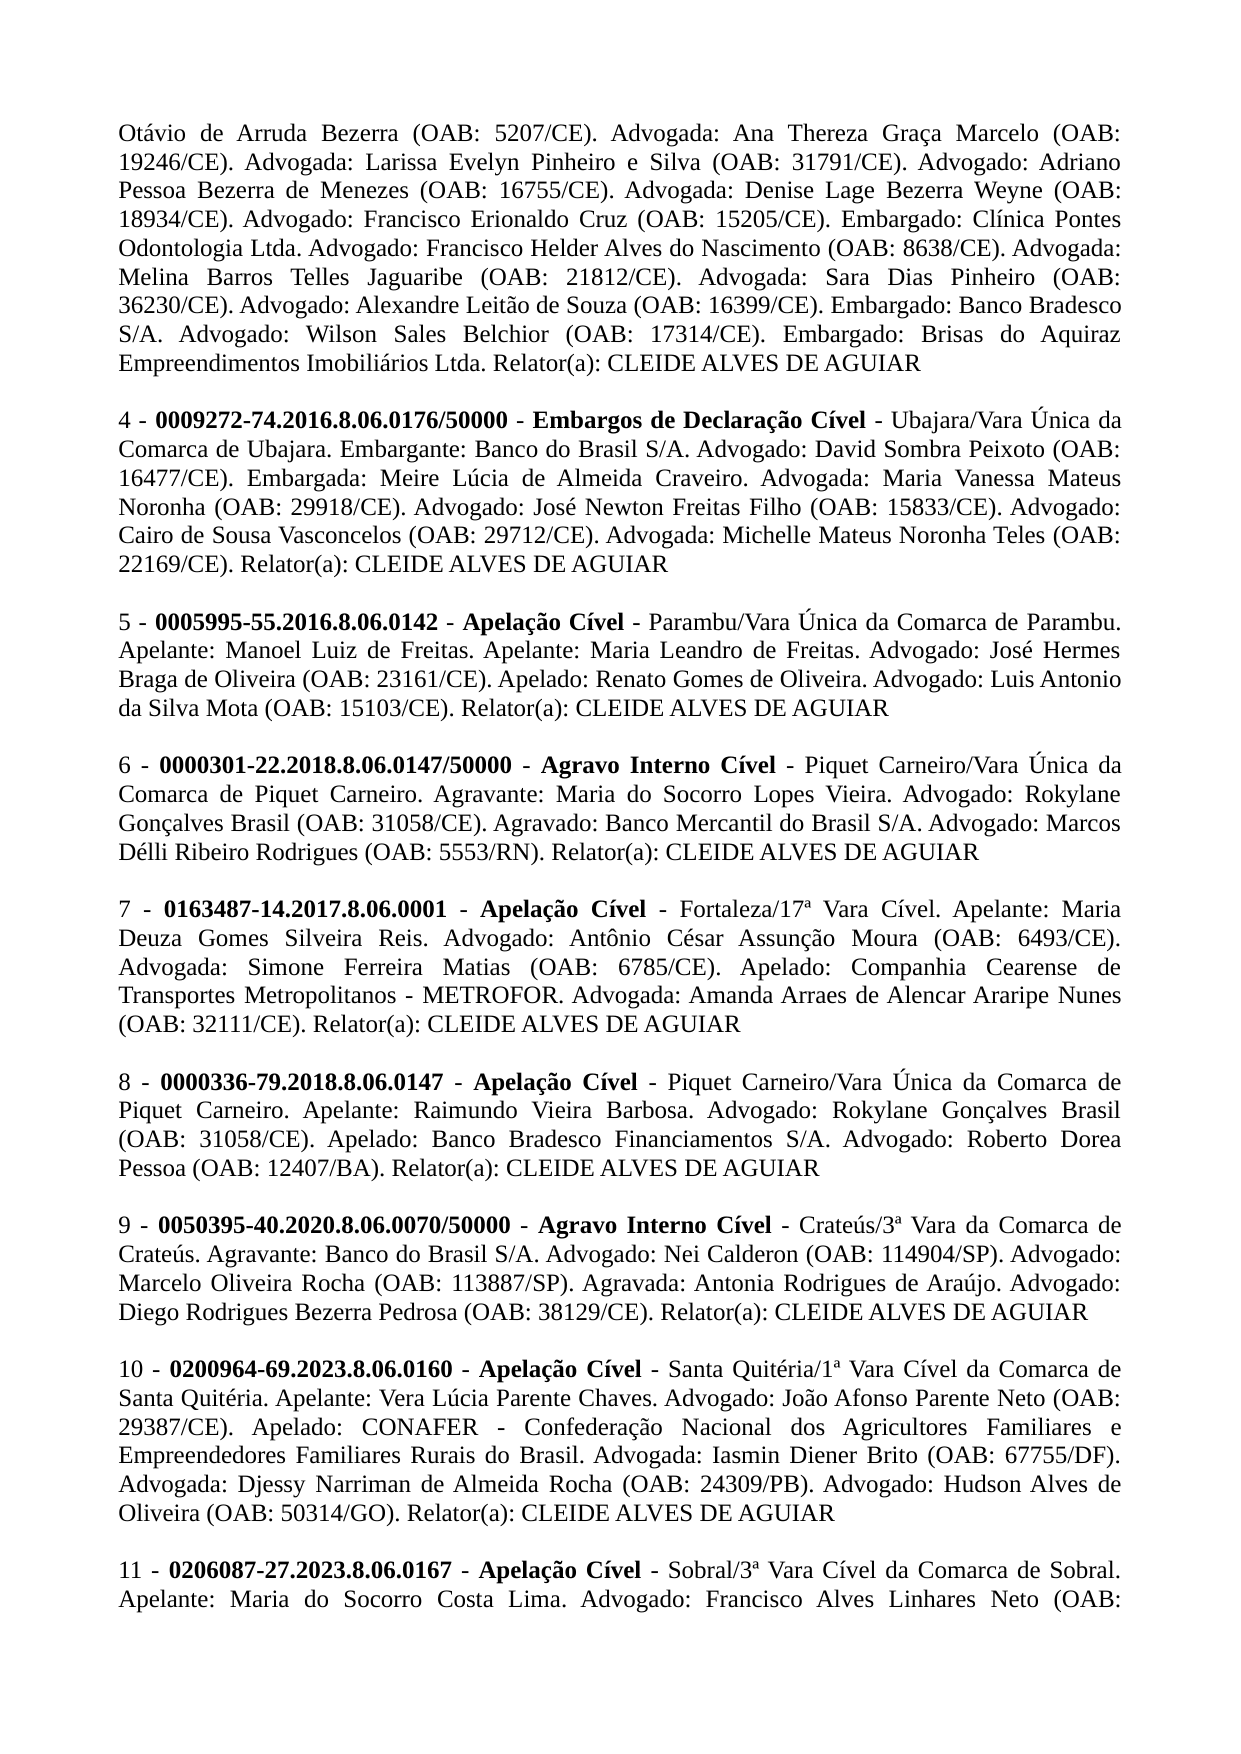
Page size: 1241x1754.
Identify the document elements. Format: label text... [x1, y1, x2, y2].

text 10 - 0200964-69.2023.8.06.0160 - Apelação Cível - Santa Quitéria/1ª Vara Cível da Comarca de Santa Quitéria. Apelante: Vera Lúcia Parente Chaves. Advogado: João Afonso Parente Neto (OAB: 29387/CE). Apelado: CONAFER - Confederação Nacional dos Agricultores Familiares e Empreendedores Familiares Rurais do Brasil. Advogada: Iasmin Diener Brito (OAB: 67755/DF). Advogada: Djessy Narriman de Almeida Rocha (OAB: 24309/PB). Advogado: Hudson Alves de Oliveira (OAB: 50314/GO). Relator(a): CLEIDE ALVES DE AGUIAR [118, 1354, 1122, 1527]
text 5 - 0005995-55.2016.8.06.0142 - Apelação Cível - Parambu/Vara Única da Comarca de Parambu. Apelante: Manoel Luiz de Freitas. Apelante: Maria Leandro de Freitas. Advogado: José Hermes Braga de Oliveira (OAB: 23161/CE). Apelado: Renato Gomes de Oliveira. Advogado: Luis Antonio da Silva Mota (OAB: 15103/CE). Relator(a): CLEIDE ALVES DE AGUIAR [118, 607, 1122, 722]
text 7 - 0163487-14.2017.8.06.0001 - Apelação Cível - Fortaleza/17ª Vara Cível. Apelante: Maria Deuza Gomes Silveira Reis. Advogado: Antônio César Assunção Moura (OAB: 6493/CE). Advogada: Simone Ferreira Matias (OAB: 6785/CE). Apelado: Companhia Cearense de Transportes Metropolitanos - METROFOR. Advogada: Amanda Arraes de Alencar Araripe Nunes (OAB: 32111/CE). Relator(a): CLEIDE ALVES DE AGUIAR [118, 894, 1122, 1038]
text 9 - 0050395-40.2020.8.06.0070/50000 - Agravo Interno Cível - Crateús/3ª Vara da Comarca de Crateús. Agravante: Banco do Brasil S/A. Advogado: Nei Calderon (OAB: 114904/SP). Advogado: Marcelo Oliveira Rocha (OAB: 113887/SP). Agravada: Antonia Rodrigues de Araújo. Advogado: Diego Rodrigues Bezerra Pedrosa (OAB: 38129/CE). Relator(a): CLEIDE ALVES DE AGUIAR [118, 1211, 1122, 1326]
text Otávio de Arruda Bezerra (OAB: 5207/CE). Advogada: Ana Thereza Graça Marcelo (OAB: 19246/CE). Advogada: Larissa Evelyn Pinheiro e Silva (OAB: 31791/CE). Advogado: Adriano Pessoa Bezerra de Menezes (OAB: 16755/CE). Advogada: Denise Lage Bezerra Weyne (OAB: 18934/CE). Advogado: Francisco Erionaldo Cruz (OAB: 15205/CE). Embargado: Clínica Pontes Odontologia Ltda. Advogado: Francisco Helder Alves do Nascimento (OAB: 8638/CE). Advogada: Melina Barros Telles Jaguaribe (OAB: 21812/CE). Advogada: Sara Dias Pinheiro (OAB: 36230/CE). Advogado: Alexandre Leitão de Souza (OAB: 16399/CE). Embargado: Banco Bradesco S/A. Advogado: Wilson Sales Belchior (OAB: 17314/CE). Embargado: Brisas do Aquiraz Empreendimentos Imobiliários Ltda. Relator(a): CLEIDE ALVES DE AGUIAR [118, 118, 1122, 377]
text 11 - 0206087-27.2023.8.06.0167 - Apelação Cível - Sobral/3ª Vara Cível da Comarca de Sobral. Apelante: Maria do Socorro Costa Lima. Advogado: Francisco Alves Linhares Neto (OAB: [118, 1556, 1122, 1613]
text 8 - 0000336-79.2018.8.06.0147 - Apelação Cível - Piquet Carneiro/Vara Única da Comarca de Piquet Carneiro. Apelante: Raimundo Vieira Barbosa. Advogado: Rokylane Gonçalves Brasil (OAB: 31058/CE). Apelado: Banco Bradesco Financiamentos S/A. Advogado: Roberto Dorea Pessoa (OAB: 12407/BA). Relator(a): CLEIDE ALVES DE AGUIAR [118, 1067, 1122, 1182]
text 4 - 0009272-74.2016.8.06.0176/50000 - Embargos de Declaração Cível - Ubajara/Vara Única da Comarca de Ubajara. Embargante: Banco do Brasil S/A. Advogado: David Sombra Peixoto (OAB: 16477/CE). Embargada: Meire Lúcia de Almeida Craveiro. Advogada: Maria Vanessa Mateus Noronha (OAB: 29918/CE). Advogado: José Newton Freitas Filho (OAB: 15833/CE). Advogado: Cairo de Sousa Vasconcelos (OAB: 29712/CE). Advogada: Michelle Mateus Noronha Teles (OAB: 22169/CE). Relator(a): CLEIDE ALVES DE AGUIAR [118, 406, 1122, 578]
text 6 - 0000301-22.2018.8.06.0147/50000 - Agravo Interno Cível - Piquet Carneiro/Vara Única da Comarca de Piquet Carneiro. Agravante: Maria do Socorro Lopes Vieira. Advogado: Rokylane Gonçalves Brasil (OAB: 31058/CE). Agravado: Banco Mercantil do Brasil S/A. Advogado: Marcos Délli Ribeiro Rodrigues (OAB: 5553/RN). Relator(a): CLEIDE ALVES DE AGUIAR [118, 751, 1122, 866]
